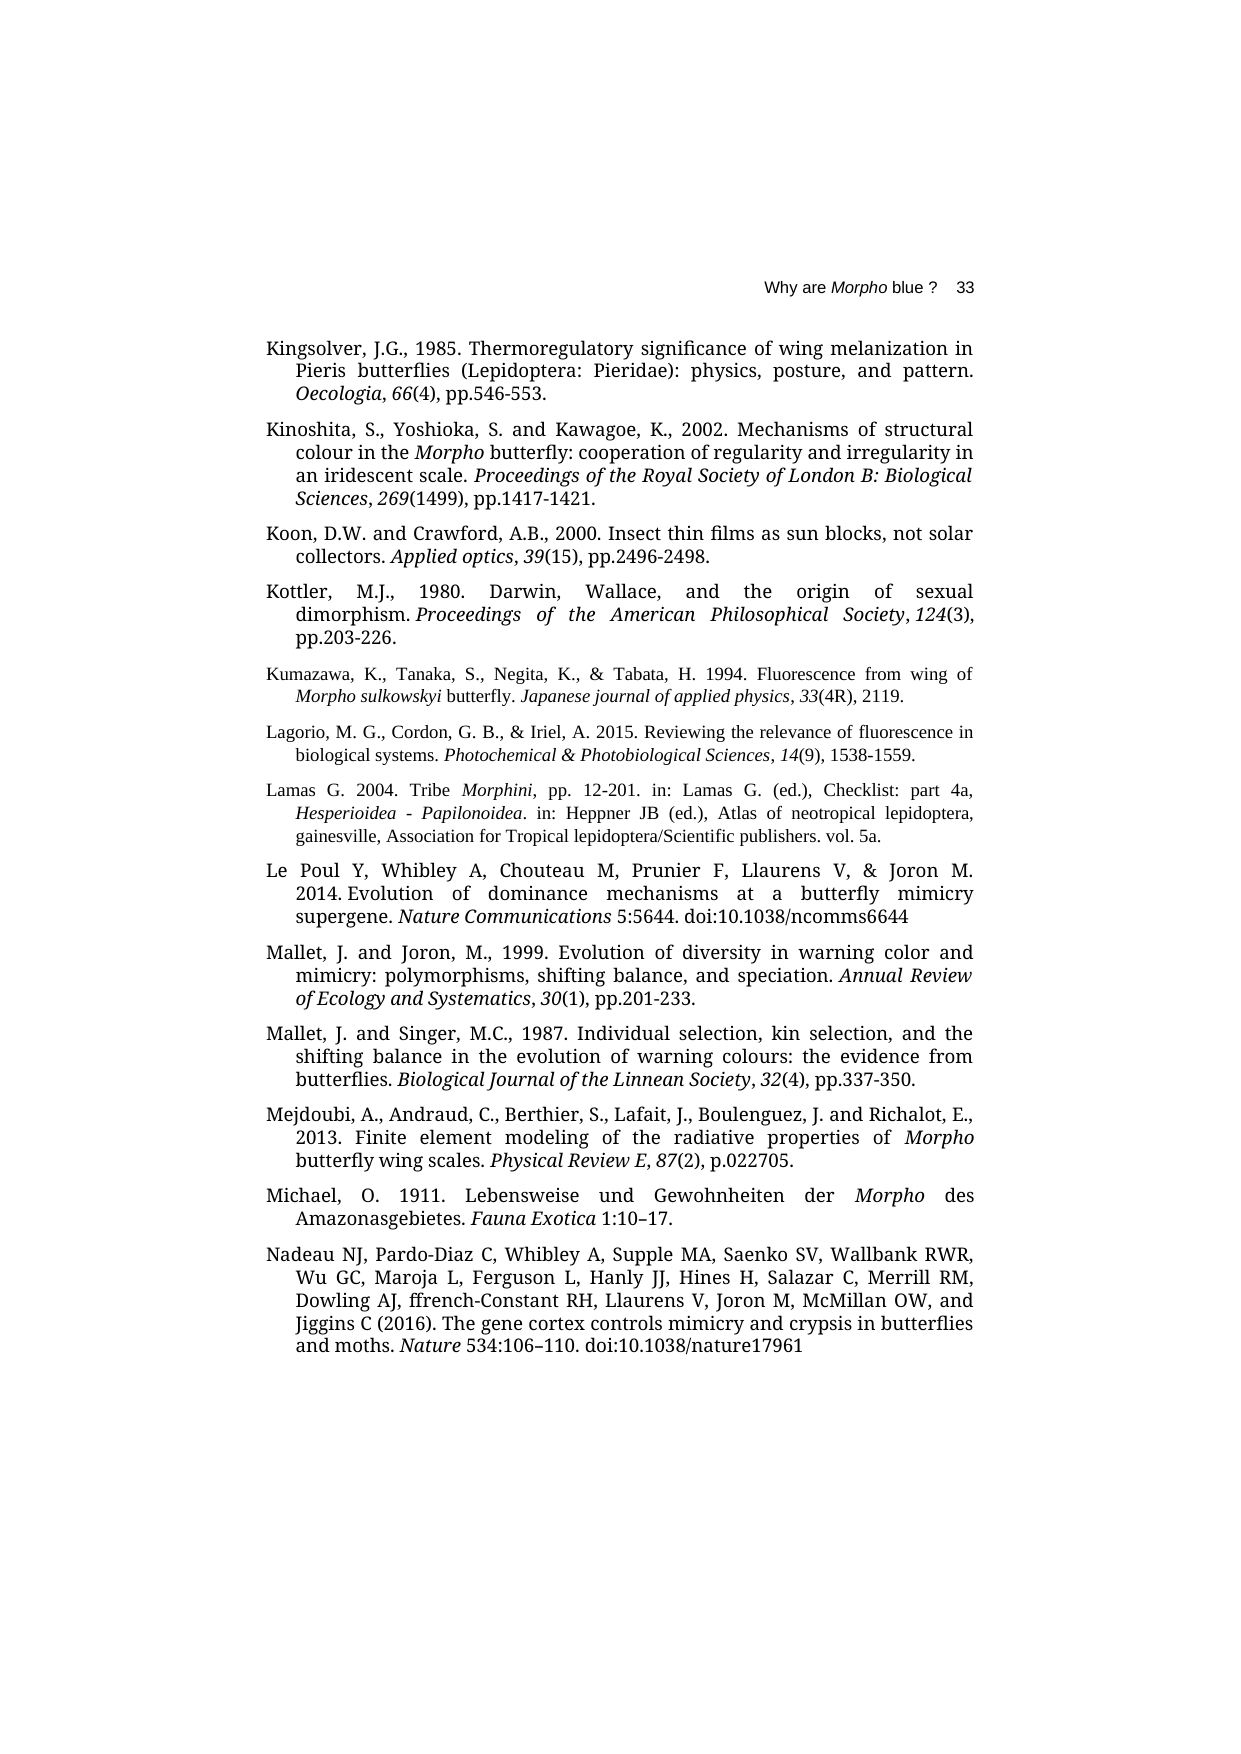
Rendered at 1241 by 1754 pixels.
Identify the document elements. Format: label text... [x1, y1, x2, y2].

text Mallet, J. and Singer, M.C., 1987. Individual selection, kin selection, and the shifting balance in the evolution of warning colours: the evidence from butterflies. Biological Journal of the Linnean Society, 32(4), pp.337-350. [266, 1022, 974, 1091]
text Nadeau NJ, Pardo-Diaz C, Whibley A, Supple MA, Saenko SV, Wallbank RWR, Wu GC, Maroja L, Ferguson L, Hanly JJ, Hines H, Salazar C, Merrill RM, Dowling AJ, ffrench-Constant RH, Llaurens V, Joron M, McMillan OW, and Jiggins C (2016). The gene cortex controls mimicry and crypsis in butterflies and moths. Nature 534:106–110. doi:10.1038/nature17961 [266, 1243, 974, 1357]
text Kottler, M.J., 1980. Darwin, Wallace, and the origin of sexual dimorphism. Proceedings of the American Philosophical Society, 124(3), pp.203-226. [266, 580, 974, 649]
text Kumazawa, K., Tanaka, S., Negita, K., & Tabata, H. 1994. Fluorescence from wing of Morpho sulkowskyi butterfly. Japanese journal of applied physics, 33(4R), 2119. [266, 662, 974, 707]
text Lagorio, M. G., Cordon, G. B., & Iriel, A. 2015. Reviewing the relevance of fluorescence in biological systems. Photochemical & Photobiological Sciences, 14(9), 1538-1559. [266, 720, 974, 766]
text Mejdoubi, A., Andraud, C., Berthier, S., Lafait, J., Boulenguez, J. and Richalot, E., 2013. Finite element modeling of the radiative properties of Morpho butterfly wing scales. Physical Review E, 87(2), p.022705. [266, 1103, 974, 1172]
text Lamas G. 2004. Tribe Morphini, pp. 12-201. in: Lamas G. (ed.), Checklist: part 4a, Hesperioidea - Papilonoidea. in: Heppner JB (ed.), Atlas of neotropical lepidoptera, gainesville, Association for Tropical lepidoptera/Scientific publishers. vol. 5a. [266, 778, 974, 847]
text Mallet, J. and Joron, M., 1999. Evolution of diversity in warning color and mimicry: polymorphisms, shifting balance, and speciation. Annual Review of Ecology and Systematics, 30(1), pp.201-233. [266, 941, 974, 1009]
text Michael, O. 1911. Lebensweise und Gewohnheiten der Morpho des Amazonasgebietes. Fauna Exotica 1:10–17. [266, 1184, 974, 1230]
text Kingsolver, J.G., 1985. Thermoregulatory significance of wing melanization in Pieris butterflies (Lepidoptera: Pieridae): physics, posture, and pattern. Oecologia, 66(4), pp.546-553. [266, 337, 974, 405]
text Kinoshita, S., Yoshioka, S. and Kawagoe, K., 2002. Mechanisms of structural colour in the Morpho butterfly: cooperation of regularity and irregularity in an iridescent scale. Proceedings of the Royal Society of London B: Biological Sciences, 269(1499), pp.1417-1421. [266, 418, 974, 509]
text Le Poul Y, Whibley A, Chouteau M, Prunier F, Llaurens V, & Joron M. 2014. Evolution of dominance mechanisms at a butterfly mimicry supergene. Nature Communications 5:5644. doi:10.1038/ncomms6644 [266, 859, 974, 928]
text Koon, D.W. and Crawford, A.B., 2000. Insect thin films as sun blocks, not solar collectors. Applied optics, 39(15), pp.2496-2498. [266, 522, 974, 568]
